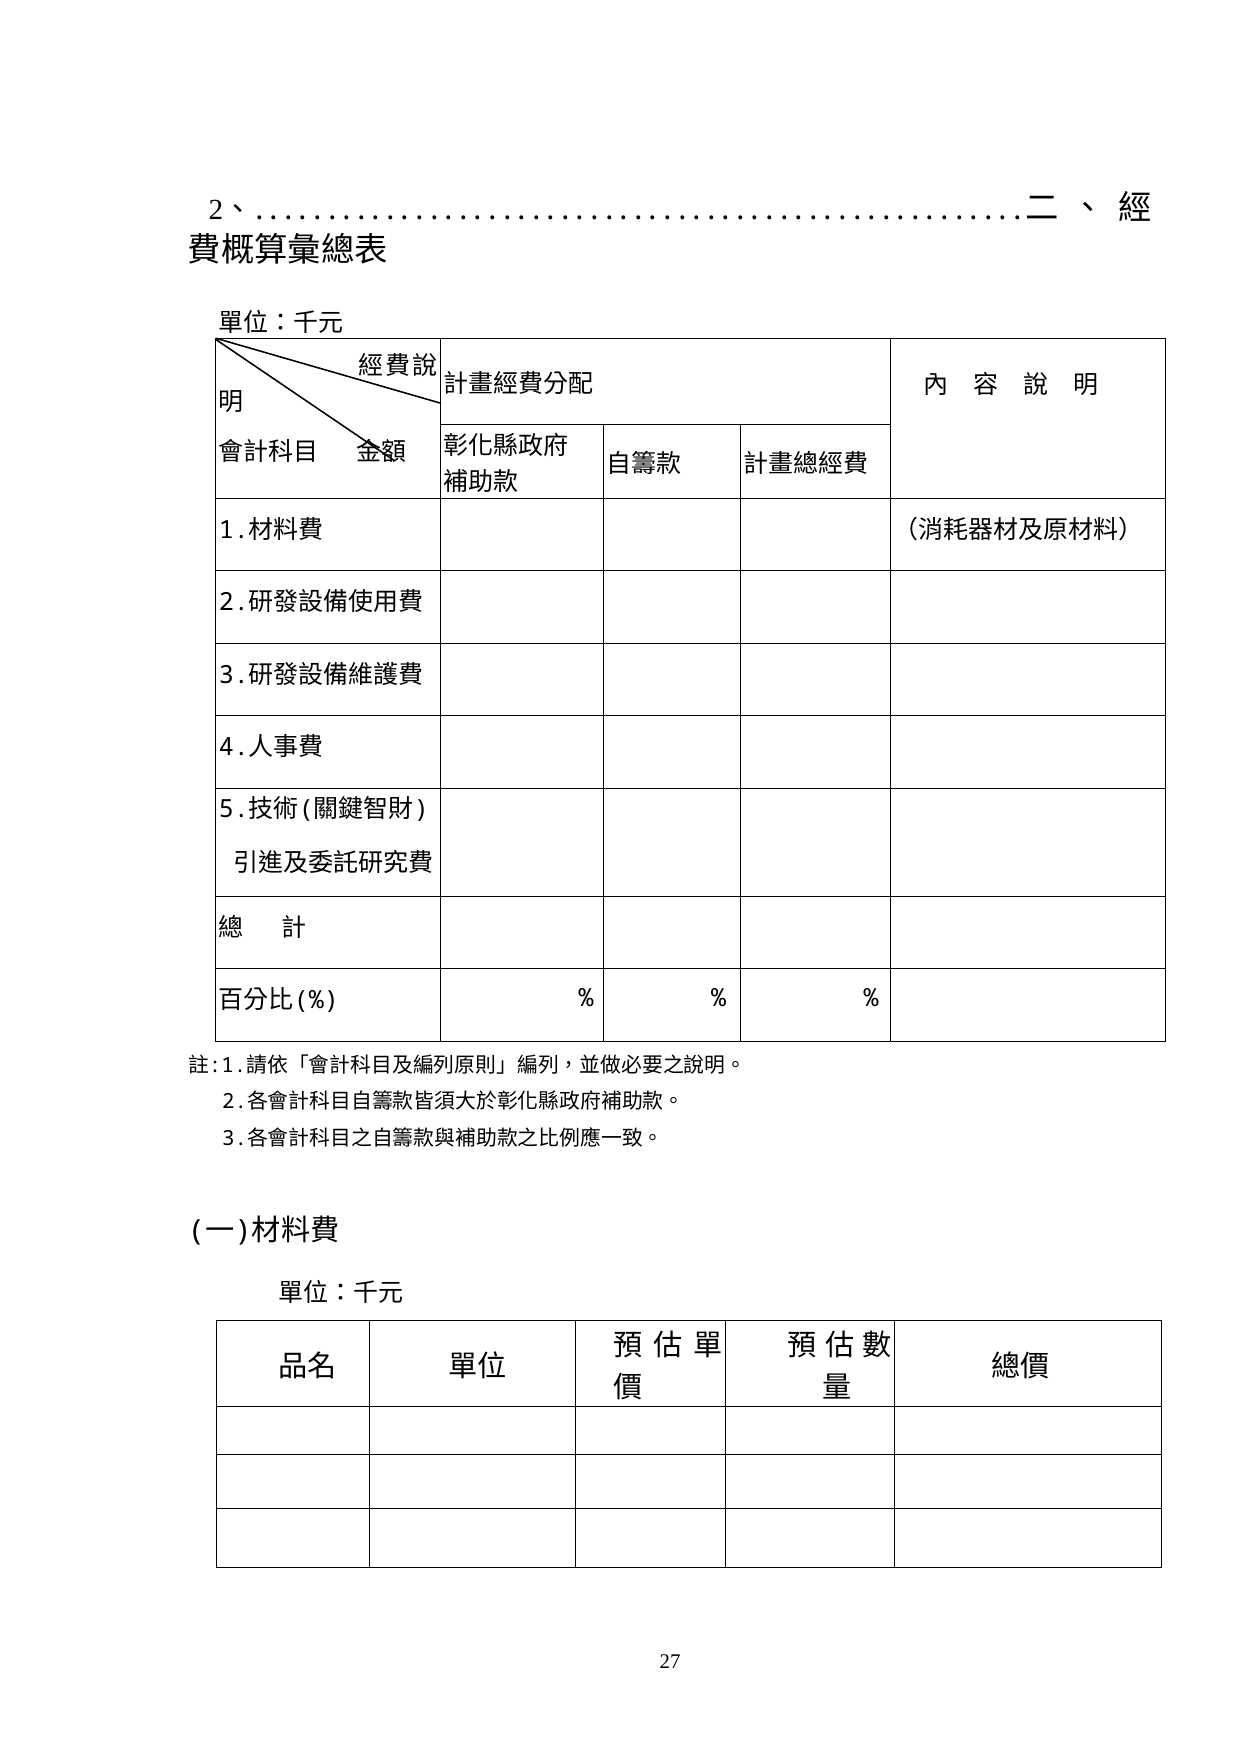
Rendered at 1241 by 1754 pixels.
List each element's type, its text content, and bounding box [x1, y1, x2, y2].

table_cell （消耗器材及原材料） [891, 499, 1165, 570]
table_cell [726, 1509, 894, 1567]
table_cell [741, 897, 890, 968]
table_cell [604, 644, 740, 715]
table_cell [891, 644, 1165, 715]
table_cell 2.研發設備使用費 [216, 571, 440, 643]
table_cell [891, 969, 1165, 1041]
table_cell % [441, 969, 603, 1041]
table_cell [370, 1455, 575, 1508]
table_cell [370, 1407, 575, 1453]
table_cell 預估單價 [576, 1321, 725, 1406]
table_cell 1.材料費 [216, 499, 440, 570]
table_cell [370, 1509, 575, 1567]
table_cell 百分比(%) [216, 969, 440, 1041]
table_cell [604, 499, 740, 570]
table_cell 3.研發設備維護費 [216, 644, 440, 715]
table_cell [441, 499, 603, 570]
table_cell 經費說明 [223, 342, 440, 424]
table_cell [576, 1455, 725, 1508]
table_cell [741, 571, 890, 643]
table_cell 4.人事費 [216, 716, 440, 787]
table_cell 內 容 說 明 [891, 339, 1165, 498]
table_cell [604, 789, 740, 896]
table_cell 經費說明 [216, 342, 337, 424]
table_cell [217, 1407, 369, 1453]
table_cell [441, 571, 603, 643]
table_cell [741, 789, 890, 896]
table_cell 彰化縣政府 補助款 [441, 425, 603, 498]
table_cell 計畫經費分配 [441, 339, 890, 424]
table_cell 計畫總經費 [741, 425, 890, 498]
table_cell % [741, 969, 890, 1041]
table_cell 總價 [895, 1321, 1161, 1406]
subtitle (一)材料費 [187, 1186, 1152, 1248]
table_cell % [604, 969, 740, 1041]
table_cell [604, 897, 740, 968]
table_cell [726, 1455, 894, 1508]
table_cell [441, 897, 603, 968]
table_cell [741, 716, 890, 787]
text 3.各會計科目之自籌款與補助款之比例應一致。 [222, 1121, 1152, 1151]
table_cell [217, 1455, 369, 1508]
table_cell 品名 [217, 1321, 369, 1406]
table_cell 5.技術(關鍵智財) 引進及委託研究費 [216, 789, 440, 896]
table_cell 單位 [370, 1321, 575, 1406]
table_cell 經費說明 [225, 339, 440, 401]
table_cell [441, 789, 603, 896]
table_cell [891, 789, 1165, 896]
table_cell [441, 644, 603, 715]
table_cell 自籌款 [604, 425, 740, 498]
table_cell [741, 499, 890, 570]
table_cell [891, 571, 1165, 643]
text 註:1.請依「會計科目及編列原則」編列，並做必要之說明。 [188, 1048, 1152, 1078]
table_cell [576, 1509, 725, 1567]
table_cell 總 計 [216, 897, 440, 968]
table_cell [895, 1455, 1161, 1508]
table_cell [895, 1407, 1161, 1453]
table_cell 會計科目 金額 [216, 424, 440, 498]
table_cell [604, 571, 740, 643]
text 2.各會計科目自籌款皆須大於彰化縣政府補助款。 [222, 1084, 1152, 1115]
table_header 單位：千元 [217, 1262, 1161, 1320]
table_cell [895, 1509, 1161, 1567]
subtitle 二、經費概算彙總表 [187, 186, 1152, 270]
table_cell 預估數量 [726, 1321, 894, 1406]
table_cell [604, 716, 740, 787]
table_cell [217, 1509, 369, 1567]
table_cell [726, 1407, 894, 1453]
table_header 單位：千元 [216, 277, 1165, 338]
table_cell [891, 716, 1165, 787]
table_cell [441, 716, 603, 787]
table_cell [741, 644, 890, 715]
table_cell [891, 897, 1165, 968]
table_cell [576, 1407, 725, 1453]
